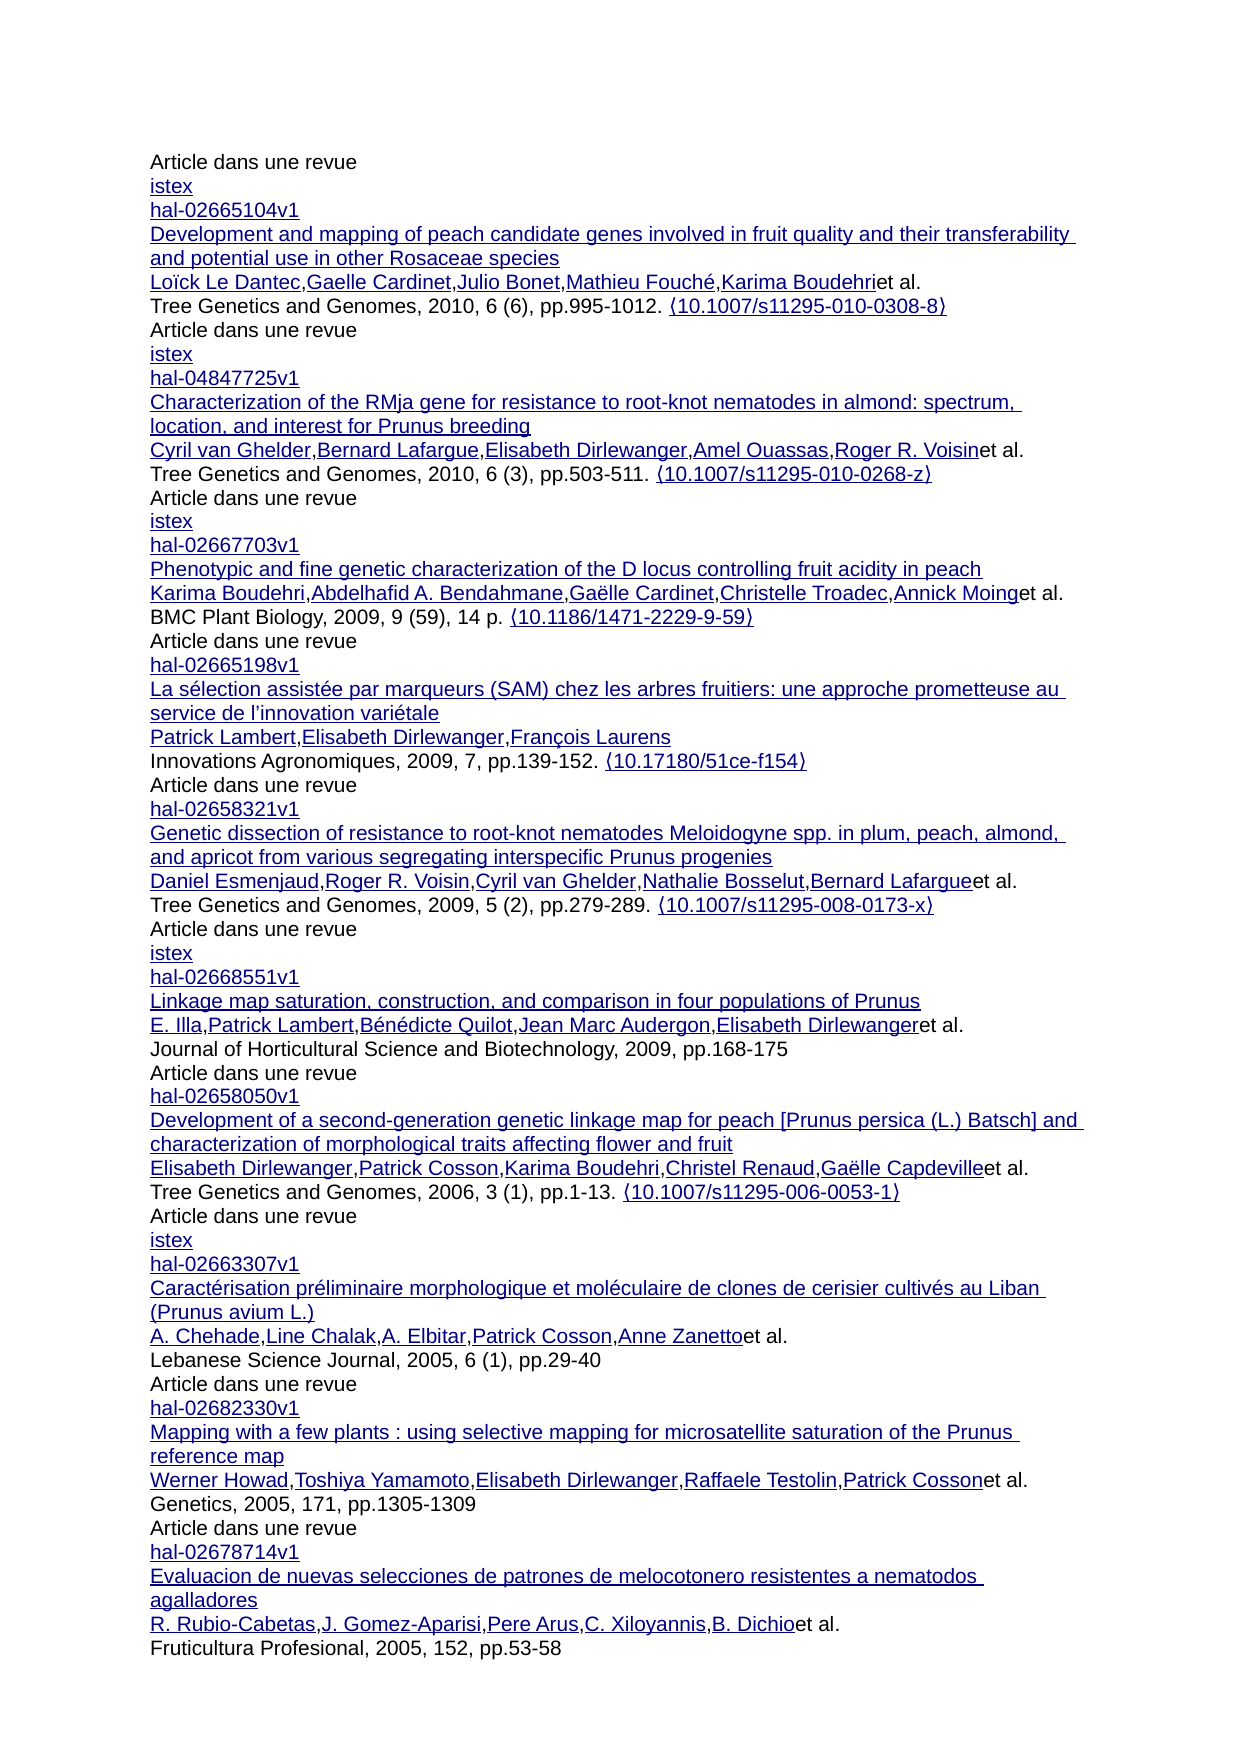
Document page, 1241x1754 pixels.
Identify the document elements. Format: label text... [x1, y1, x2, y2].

table_cell Development and mapping of peach candidate genes involved in fruit quality and their transferability and potential use in other Rosaceae species Loïck Le Dantec,Gaelle Cardinet,Julio Bonet,Mathieu Fouché,Karima Boudehriet al. Tree Genetics and Genomes, 2010, 6 (6), pp.995-1012. ⟨10.1007/s11295-010-0308-8⟩ Article dans une revue istex hal-04847725v1 [150, 222, 1090, 389]
table_cell Development of a second-generation genetic linkage map for peach [Prunus persica (L.) Batsch] and characterization of morphological traits affecting flower and fruit Elisabeth Dirlewanger,Patrick Cosson,Karima Boudehri,Christel Renaud,Gaëlle Capdevilleet al. Tree Genetics and Genomes, 2006, 3 (1), pp.1-13. ⟨10.1007/s11295-006-0053-1⟩ Article dans une revue istex hal-02663307v1 [150, 1108, 1090, 1276]
table_cell Article dans une revue istex hal-02665104v1 [150, 150, 1090, 222]
table_cell La sélection assistée par marqueurs (SAM) chez les arbres fruitiers: une approche prometteuse au service de l’innovation variétale Patrick Lambert,Elisabeth Dirlewanger,François Laurens Innovations Agronomiques, 2009, 7, pp.139-152. ⟨10.17180/51ce-f154⟩ Article dans une revue hal-02658321v1 [150, 677, 1090, 821]
table_cell Evaluacion de nuevas selecciones de patrones de melocotonero resistentes a nematodos agalladores R. Rubio-Cabetas,J. Gomez-Aparisi,Pere Arus,C. Xiloyannis,B. Dichioet al. Fruticultura Profesional, 2005, 152, pp.53-58 [150, 1564, 1090, 1659]
table_cell Characterization of the RMja gene for resistance to root-knot nematodes in almond: spectrum, location, and interest for Prunus breeding Cyril van Ghelder,Bernard Lafargue,Elisabeth Dirlewanger,Amel Ouassas,Roger R. Voisinet al. Tree Genetics and Genomes, 2010, 6 (3), pp.503-511. ⟨10.1007/s11295-010-0268-z⟩ Article dans une revue istex hal-02667703v1 [150, 390, 1090, 557]
table_cell Phenotypic and fine genetic characterization of the D locus controlling fruit acidity in peach Karima Boudehri,Abdelhafid A. Bendahmane,Gaëlle Cardinet,Christelle Troadec,Annick Moinget al. BMC Plant Biology, 2009, 9 (59), 14 p. ⟨10.1186/1471-2229-9-59⟩ Article dans une revue hal-02665198v1 [150, 557, 1090, 677]
table_cell Mapping with a few plants : using selective mapping for microsatellite saturation of the Prunus reference map Werner Howad,Toshiya Yamamoto,Elisabeth Dirlewanger,Raffaele Testolin,Patrick Cossonet al. Genetics, 2005, 171, pp.1305-1309 Article dans une revue hal-02678714v1 [150, 1420, 1090, 1563]
table_cell Genetic dissection of resistance to root-knot nematodes Meloidogyne spp. in plum, peach, almond, and apricot from various segregating interspecific Prunus progenies Daniel Esmenjaud,Roger R. Voisin,Cyril van Ghelder,Nathalie Bosselut,Bernard Lafargueet al. Tree Genetics and Genomes, 2009, 5 (2), pp.279-289. ⟨10.1007/s11295-008-0173-x⟩ Article dans une revue istex hal-02668551v1 [150, 821, 1090, 988]
table_cell Caractérisation préliminaire morphologique et moléculaire de clones de cerisier cultivés au Liban (Prunus avium L.) A. Chehade,Line Chalak,A. Elbitar,Patrick Cosson,Anne Zanettoet al. Lebanese Science Journal, 2005, 6 (1), pp.29-40 Article dans une revue hal-02682330v1 [150, 1276, 1090, 1420]
table_cell Linkage map saturation, construction, and comparison in four populations of Prunus E. Illa,Patrick Lambert,Bénédicte Quilot,Jean Marc Audergon,Elisabeth Dirlewangeret al. Journal of Horticultural Science and Biotechnology, 2009, pp.168-175 Article dans une revue hal-02658050v1 [150, 989, 1090, 1108]
